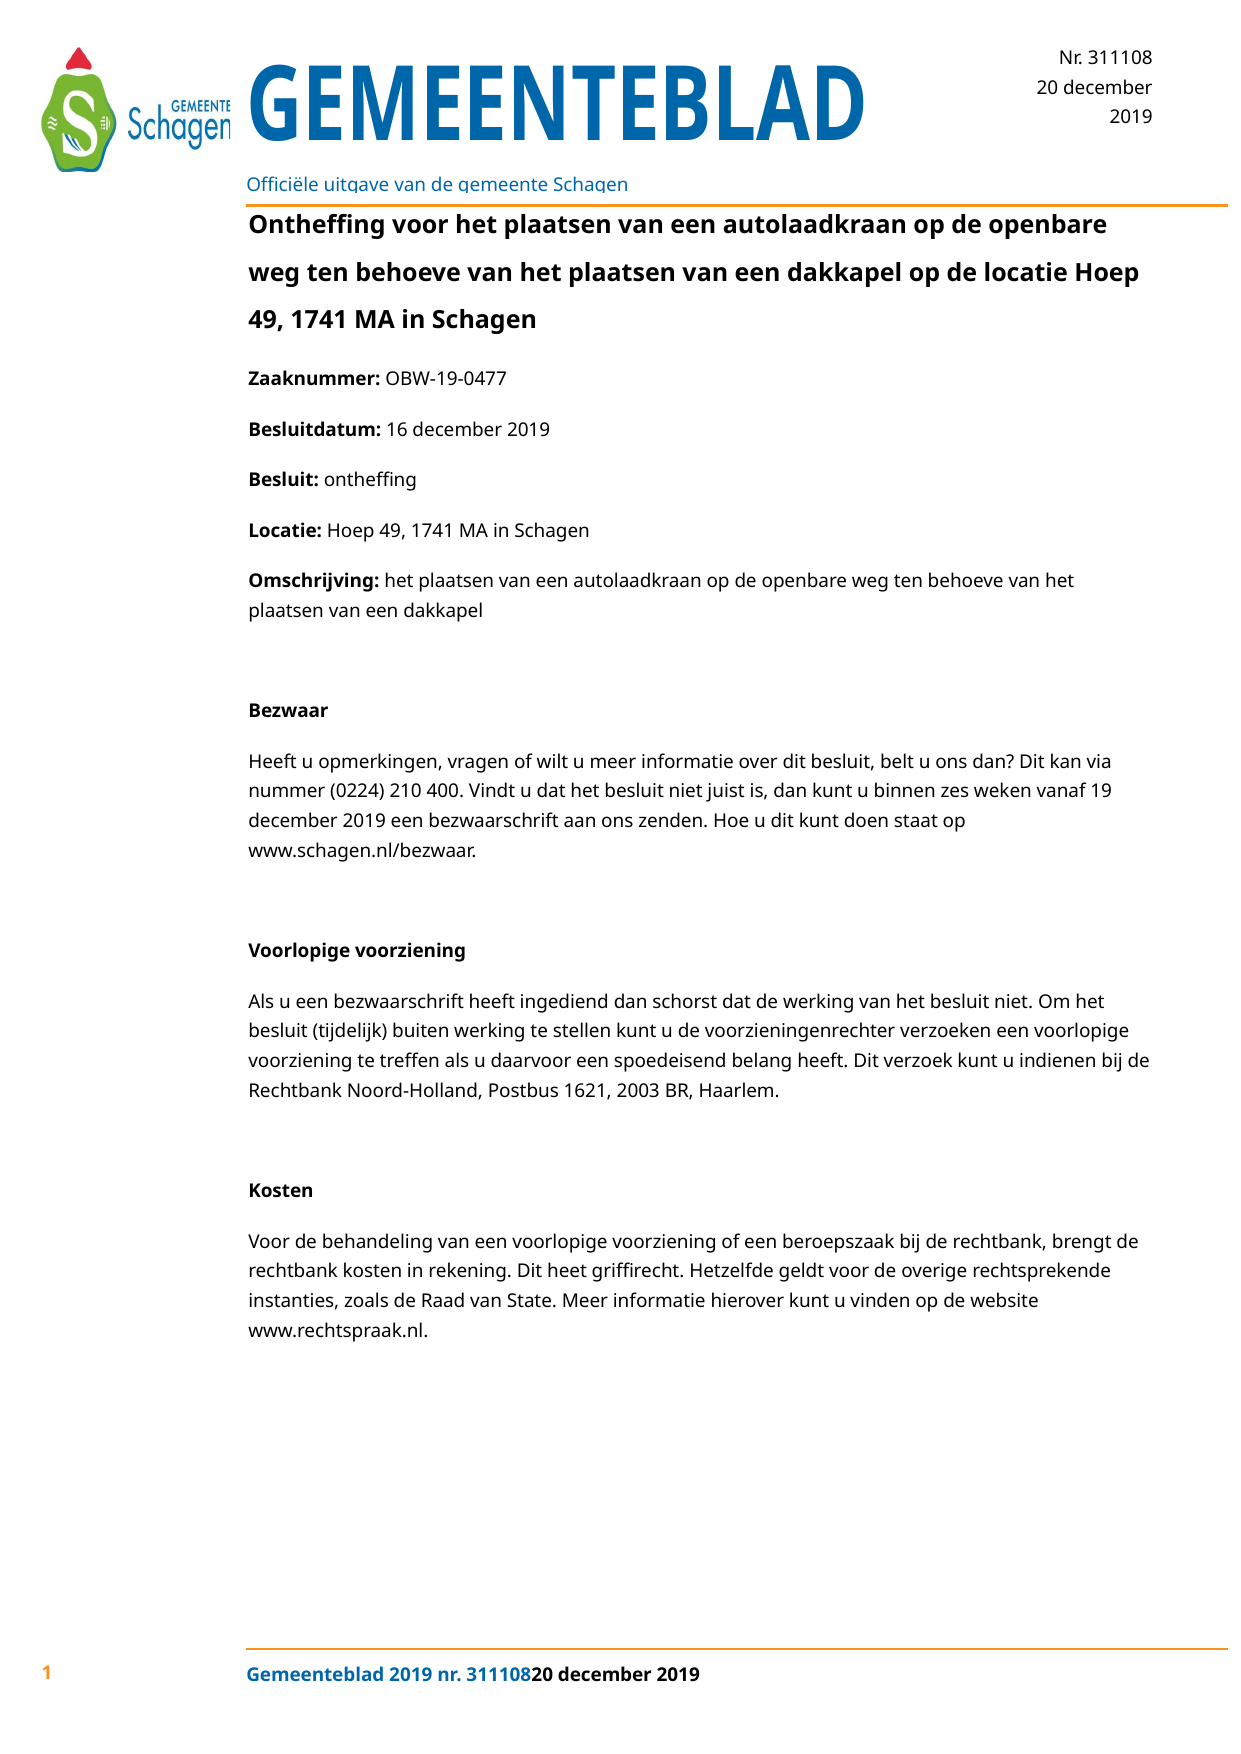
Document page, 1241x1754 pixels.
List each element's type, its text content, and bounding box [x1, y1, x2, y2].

picture [41, 47, 231, 172]
text Besluit: ontheffing [248, 466, 1152, 492]
text Ontheffing voor het plaatsen van een autolaadkraan op de openbare weg ten behoeve van het plaatsen van een dakkapel op de locatie Hoep 49, 1741 MA in Schagen [248, 207, 1152, 336]
text Heeft u opmerkingen, vragen of wilt u meer informatie over dit besluit, belt u ons dan? Dit kan via nummer (0224) 210 400. Vindt u dat het besluit niet juist is, dan kunt u binnen zes weken vanaf 19 december 2019 een bezwaarschrift aan ons zenden. Hoe u dit kunt doen staat op www.schagen.nl/bezwaar. [248, 748, 1152, 862]
text Zaaknummer: OBW-19-0477 [248, 366, 1152, 391]
text Bezwaar [248, 698, 1152, 723]
text Als u een bezwaarschrift heeft ingediend dan schorst dat de werking van het besluit niet. Om het besluit (tijdelijk) buiten werking te stellen kunt u de voorzieningenrechter verzoeken een voorlopige voorziening te treffen als u daarvoor een spoedeisend belang heeft. Dit verzoek kunt u indienen bij de Rechtbank Noord-Holland, Postbus 1621, 2003 BR, Haarlem. [248, 988, 1152, 1102]
text Locatie: Hoep 49, 1741 MA in Schagen [248, 517, 1152, 542]
text Voorlopige voorziening [248, 938, 1152, 963]
text Voor de behandeling van een voorlopige voorziening of een beroepszaak bij de rechtbank, brengt de rechtbank kosten in rekening. Dit heet griffirecht. Hetzelfde geldt voor de overige rechtsprekende instanties, zoals de Raad van State. Meer informatie hierover kunt u vinden op de website www.rechtspraak.nl. [248, 1228, 1152, 1342]
text Kosten [248, 1178, 1152, 1203]
text Omschrijving: het plaatsen van een autolaadkraan op de openbare weg ten behoeve van het plaatsen van een dakkapel [248, 567, 1152, 622]
text Besluitdatum: 16 december 2019 [248, 416, 1152, 442]
